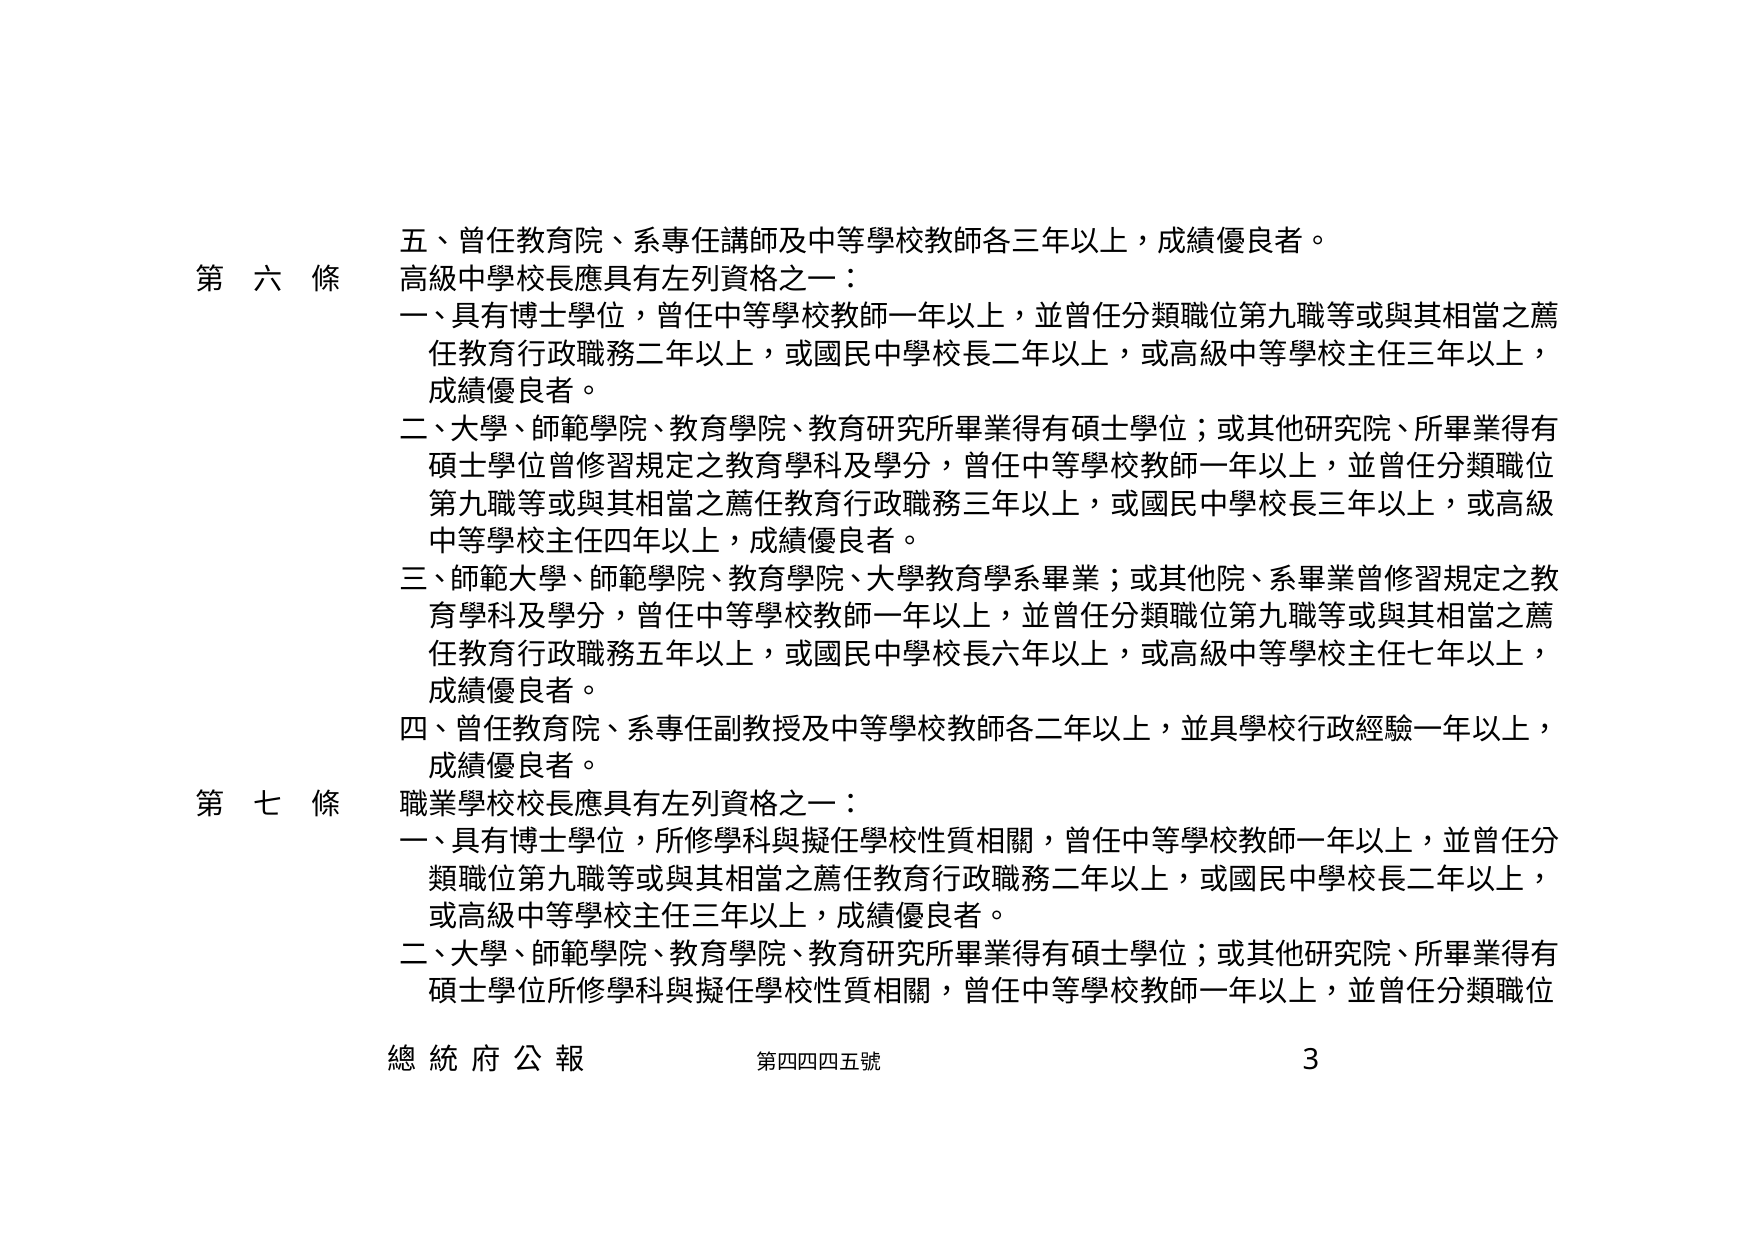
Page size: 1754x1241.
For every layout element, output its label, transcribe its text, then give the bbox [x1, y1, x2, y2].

text 第 六 條 高級中學校長應具有左列資格之一： [195, 259, 1559, 297]
text 一、具有博士學位，所修學科與擬任學校性質相關，曾任中等學校教師一年以上，並曾任分類職位第九職等或與其相當之薦任教育行政職務二年以上，或國民中學校長二年以上，或高級中等學校主任三年以上，成績優良者。 [399, 822, 1559, 934]
text 四、曾任教育院、系專任副教授及中等學校教師各二年以上，並具學校行政經驗一年以上，成績優良者。 [399, 709, 1559, 784]
text 二、大學、師範學院、教育學院、教育研究所畢業得有碩士學位；或其他研究院、所畢業得有碩士學位曾修習規定之教育學科及學分，曾任中等學校教師一年以上，並曾任分類職位第九職等或與其相當之薦任教育行政職務三年以上，或國民中學校長三年以上，或高級中等學校主任四年以上，成績優良者。 [399, 409, 1559, 559]
text 二、大學、師範學院、教育學院、教育研究所畢業得有碩士學位；或其他研究院、所畢業得有碩士學位所修學科與擬任學校性質相關，曾任中等學校教師一年以上，並曾任分類職位 [399, 934, 1559, 1009]
text 三、師範大學、師範學院、教育學院、大學教育學系畢業；或其他院、系畢業曾修習規定之教育學科及學分，曾任中等學校教師一年以上，並曾任分類職位第九職等或與其相當之薦任教育行政職務五年以上，或國民中學校長六年以上，或高級中等學校主任七年以上，成績優良者。 [399, 559, 1559, 709]
text 一、具有博士學位，曾任中等學校教師一年以上，並曾任分類職位第九職等或與其相當之薦任教育行政職務二年以上，或國民中學校長二年以上，或高級中等學校主任三年以上，成績優良者。 [399, 297, 1559, 409]
text 五、曾任教育院、系專任講師及中等學校教師各三年以上，成績優良者。 [399, 222, 1559, 259]
text 第 七 條 職業學校校長應具有左列資格之一： [195, 784, 1559, 822]
